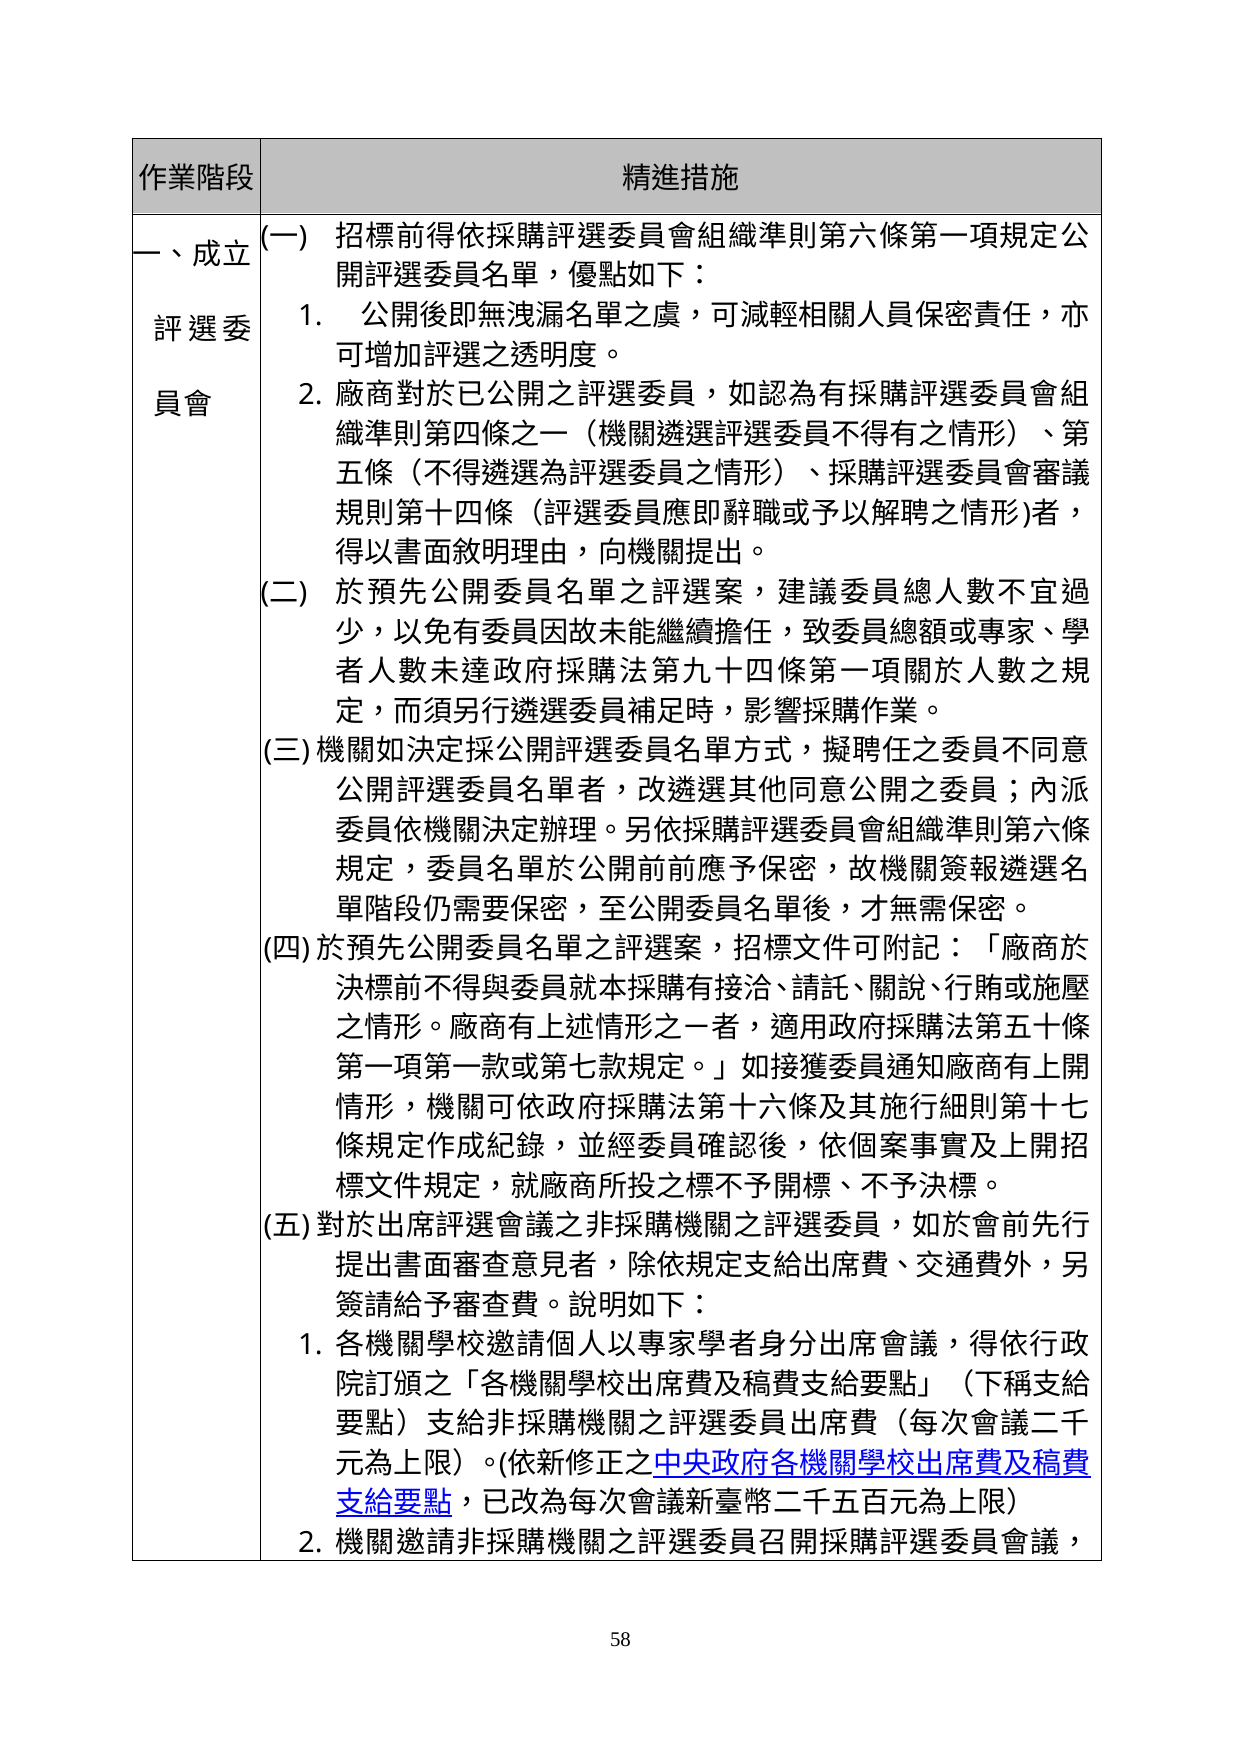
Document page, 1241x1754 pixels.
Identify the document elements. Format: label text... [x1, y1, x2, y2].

table_cell 招標前得依採購評選委員會組織準則第六條第一項規定公開評選委員名單，優點如下： 公開後即無洩漏名單之虞，可減輕相關人員保密責任，亦可增加評選之透明度。 廠商對於已公開之評選委員，如認為有採購評選委員會組織準則第四條之一（機關遴選評選委員不得有之情形）、第五條（不得遴選為評選委員之情形）、採購評選委員會審議規則第十四條（評選委員應即辭職或予以解聘之情形)者，得以書面敘明理由，向機關提出。 於預先公開委員名單之評選案，建議委員總人數不宜過少，以免有委員因故未能繼續擔任，致委員總額或專家、學者人數未達政府採購法第九十四條第一項關於人數之規定，而須另行遴選委員補足時，影響採購作業。 機關如決定採公開評選委員名單方式，擬聘任之委員不同意公開評選委員名單者，改遴選其他同意公開之委員；內派委員依機關決定辦理。另依採購評選委員會組織準則第六條規定，委員名單於公開前前應予保密，故機關簽報遴選名單階段仍需要保密，至公開委員名單後，才無需保密。 於預先公開委員名單之評選案，招標文件可附記：「廠商於決標前不得與委員就本採購有接洽、請託、關說、行賄或施壓之情形。廠商有上述情形之ㄧ者，適用政府採購法第五十條第一項第一款或第七款規定。」如接獲委員通知廠商有上開情形，機關可依政府採購法第十六條及其施行細則第十七條規定作成紀錄，並經委員確認後，依個案事實及上開招標文件規定，就廠商所投之標不予開標、不予決標。 對於出席評選會議之非採購機關之評選委員，如於會前先行提出書面審查意見者，除依規定支給出席費、交通費外，另簽請給予審查費。說明如下： 各機關學校邀請個人以專家學者身分出席會議，得依行政院訂頒之「各機關學校出席費及稿費支給要點」（下稱支給要點）支給非採購機關之評選委員出席費（每次會議二千元為上限）。(依新修正之中央政府各機關學校出席費及稿費支給要點，已改為每次會議新臺幣二千五百元為上限） 機關邀請非採購機關之評選委員召開採購評選委員會議， [261, 215, 1101, 1560]
table_header 精進措施 [261, 139, 1101, 213]
table_header 作業階段 [133, 139, 260, 213]
table_cell 一、成立評選委員會 [133, 215, 260, 1560]
